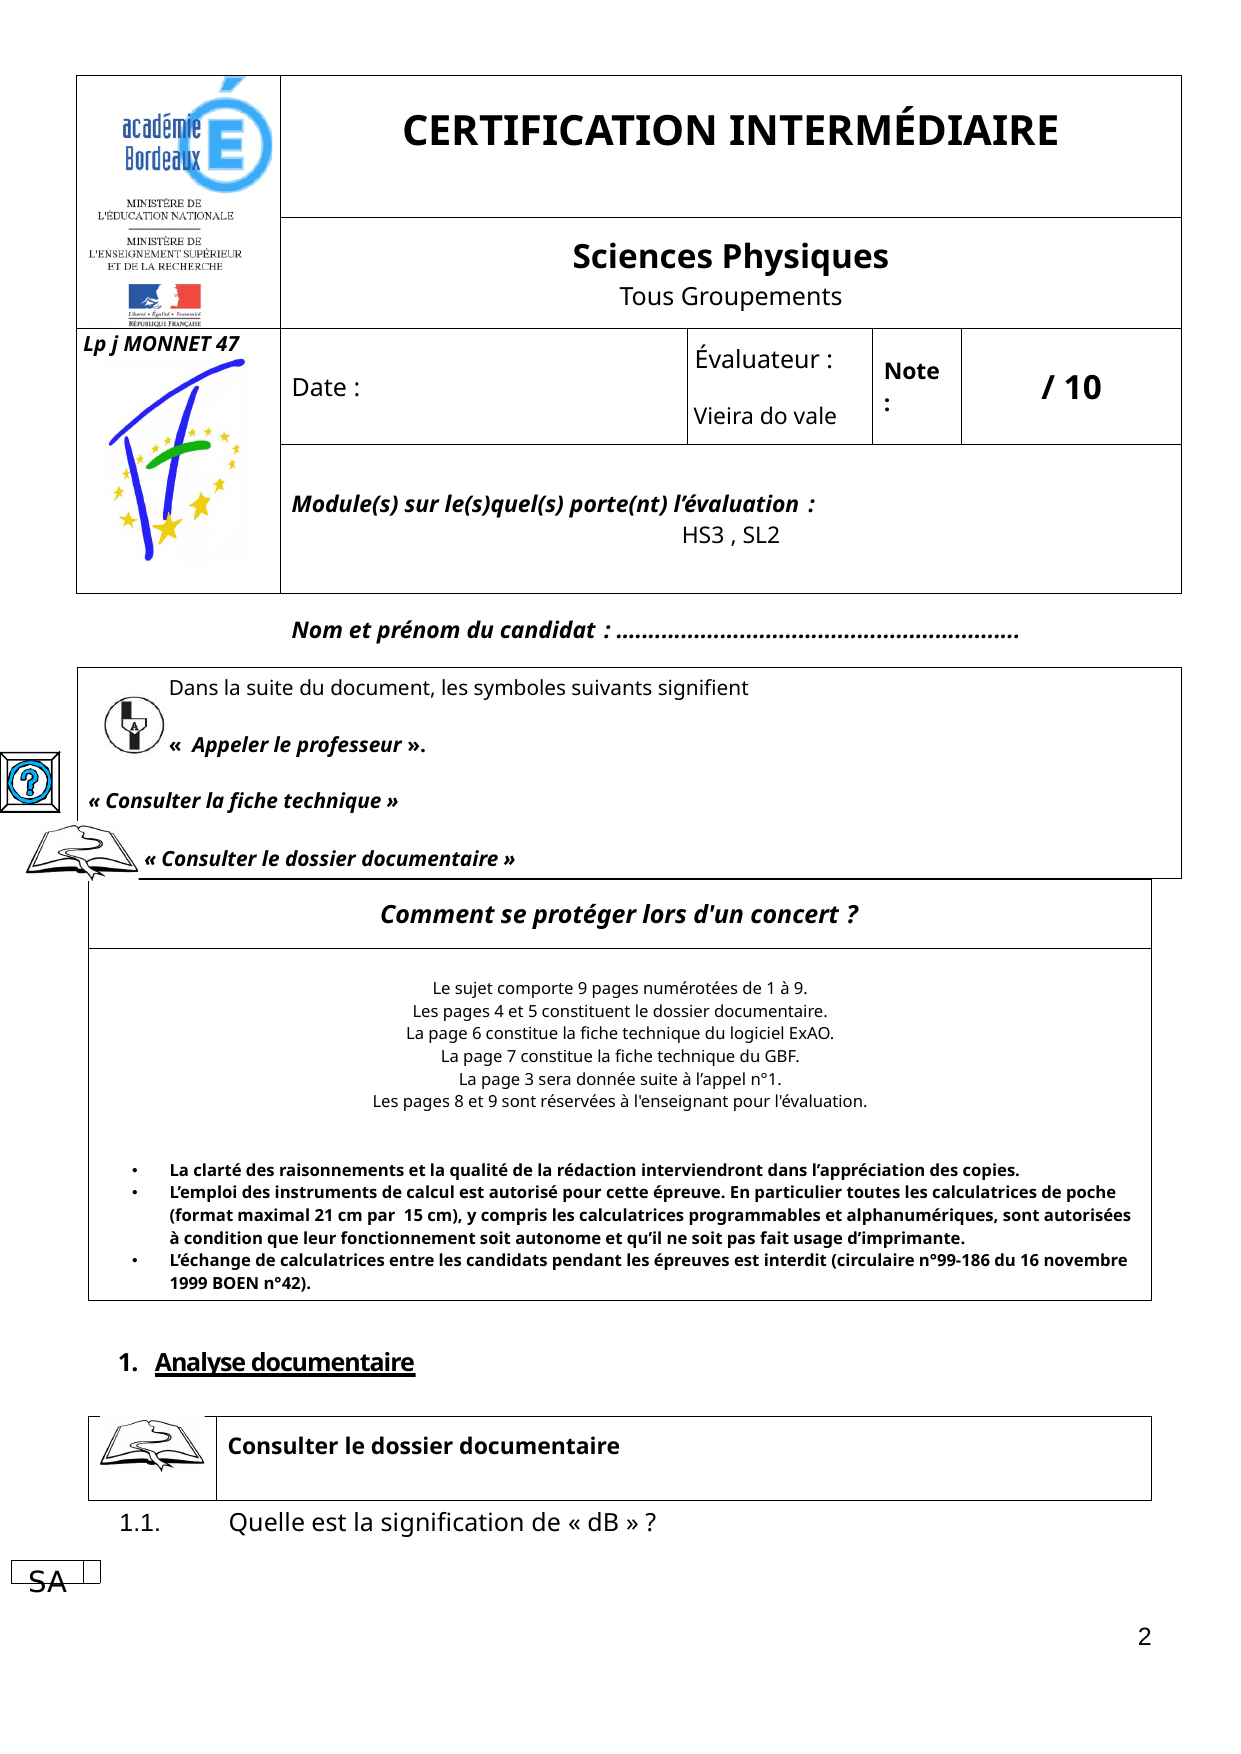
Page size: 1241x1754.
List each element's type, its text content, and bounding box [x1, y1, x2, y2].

table_header [77, 76, 88, 328]
table_cell Nom et prénom du candidat : …........................................................... [280, 594, 1182, 667]
table_cell Module(s) sur le(s)quel(s) porte(nt) l’évaluation : HS3 , SL2 [281, 445, 1181, 592]
table_cell Lp j MONNET 47 [77, 329, 280, 592]
table_cell Sciences Physiques Tous Groupements [281, 218, 1181, 328]
table_header CERTIFICATION INTERMÉDIAIRE [281, 76, 1181, 217]
table_cell [77, 594, 280, 667]
table_cell Date : [281, 329, 687, 444]
table_cell Le sujet comporte 9 pages numérotées de 1 à 9. Les pages 4 et 5 constituent le dossier documentaire. La page 6 constitue la fiche technique du logiciel ExAO. La page 7 constitue la fiche technique du GBF. La page 3 sera donnée suite à l’appel n°1. Les pages 8 et 9 sont réservées à l'enseignant pour l'évaluation. La clarté des raisonnements et la qualité de la rédaction interviendront dans l’appréciation des copies. L’emploi des instruments de calcul est autorisé pour cette épreuve. En particulier toutes les calculatrices de poche (format maximal 21 cm par 15 cm), y compris les calculatrices programmables et alphanumériques, sont autorisées à condition que leur fonctionnement soit autonome et qu’il ne soit pas fait usage d’imprimante. L’échange de calculatrices entre les candidats pendant les épreuves est interdit (circulaire n°99-186 du 16 novembre 1999 BOEN n°42). [89, 949, 1151, 1300]
table_cell Évaluateur : Vieira do vale [688, 329, 872, 444]
table_header Consulter le dossier documentaire [217, 1417, 1151, 1500]
table_cell / 10 [962, 329, 1181, 444]
table_header SA [12, 1561, 83, 1583]
table_header [89, 1417, 216, 1500]
table_header Comment se protéger lors d'un concert ? [89, 880, 1151, 948]
table_cell Dans la suite du document, les symboles suivants signifient « Appeler le professeur ». « Consulter la fiche technique » « Consulter le dossier documentaire » [78, 668, 1181, 878]
list Quelle est la signification de « dB » ? [112, 1504, 1110, 1538]
list Analyse documentaire [112, 1344, 1110, 1379]
table_header [273, 76, 280, 328]
table_header SA [54, 1575, 60, 1583]
table_cell Note : [873, 329, 961, 444]
